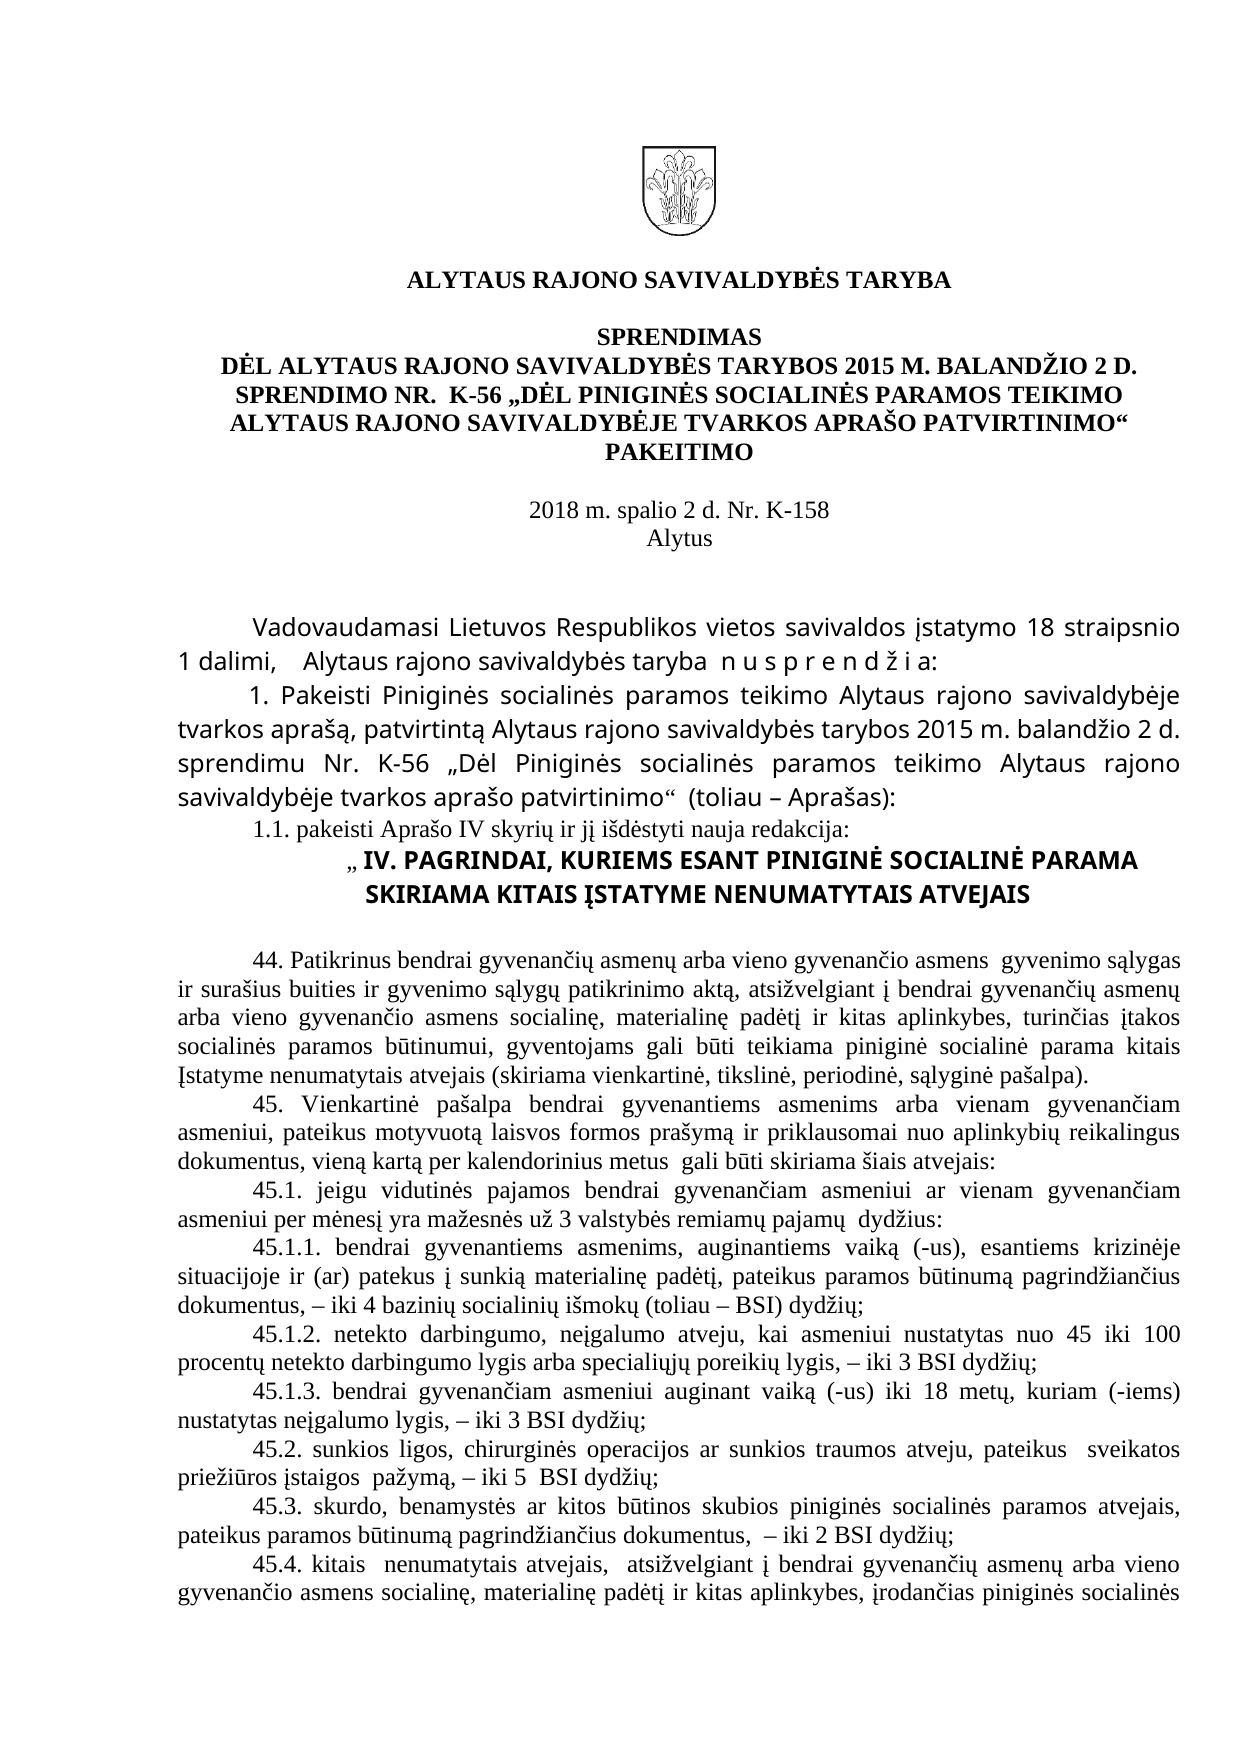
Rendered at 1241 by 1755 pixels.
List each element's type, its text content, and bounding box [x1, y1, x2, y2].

text Vadovaudamasi Lietuvos Respublikos vietos savivaldos įstatymo 18 straipsnio 1 dalimi, Alytaus rajono savivaldybės taryba n u s p r e n d ž i a: [177, 610, 1181, 678]
text 44. Patikrinus bendrai gyvenančių asmenų arba vieno gyvenančio asmens gyvenimo sąlygas ir surašius buities ir gyvenimo sąlygų patikrinimo aktą, atsižvelgiant į bendrai gyvenančių asmenų arba vieno gyvenančio asmens socialinę, materialinę padėtį ir kitas aplinkybes, turinčias įtakos socialinės paramos būtinumui, gyventojams gali būti teikiama piniginė socialinė parama kitais Įstatyme nenumatytais atvejais (skiriama vienkartinė, tikslinė, periodinė, sąlyginė pašalpa). [177, 945, 1181, 1089]
text 1.1. pakeisti Aprašo IV skyrių ir jį išdėstyti nauja redakcija: [177, 814, 1181, 843]
text 45.4. kitais nenumatytais atvejais, atsižvelgiant į bendrai gyvenančių asmenų arba vieno gyvenančio asmens socialinę, materialinę padėtį ir kitas aplinkybes, įrodančias piniginės socialinės [177, 1549, 1181, 1606]
text 45.1.2. netekto darbingumo, neįgalumo atveju, kai asmeniui nustatytas nuo 45 iki 100 procentų netekto darbingumo lygis arba specialiųjų poreikių lygis, – iki 3 BSI dydžių; [177, 1319, 1181, 1376]
text SPRENDIMAS [177, 322, 1181, 351]
text 45.3. skurdo, benamystės ar kitos būtinos skubios piniginės socialinės paramos atvejais, pateikus paramos būtinumą pagrindžiančius dokumentus, – iki 2 BSI dydžių; [177, 1491, 1181, 1549]
text 45.1. jeigu vidutinės pajamos bendrai gyvenančiam asmeniui ar vienam gyvenančiam asmeniui per mėnesį yra mažesnės už 3 valstybės remiamų pajamų dydžius: [177, 1175, 1181, 1232]
text 45.2. sunkios ligos, chirurginės operacijos ar sunkios traumos atveju, pateikus sveikatos priežiūros įstaigos pažymą, – iki 5 BSI dydžių; [177, 1434, 1181, 1491]
text ALYTAUS RAJONO SAVIVALDYBĖS TARYBA [177, 265, 1181, 293]
text 45. Vienkartinė pašalpa bendrai gyvenantiems asmenims arba vienam gyvenančiam asmeniui, pateikus motyvuotą laisvos formos prašymą ir priklausomai nuo aplinkybių reikalingus dokumentus, vieną kartą per kalendorinius metus gali būti skiriama šiais atvejais: [177, 1089, 1181, 1175]
text Alytus [177, 523, 1181, 552]
text 1. Pakeisti Piniginės socialinės paramos teikimo Alytaus rajono savivaldybėje tvarkos aprašą, patvirtintą Alytaus rajono savivaldybės tarybos 2015 m. balandžio 2 d. sprendimu Nr. K-56 „Dėl Piniginės socialinės paramos teikimo Alytaus rajono savivaldybėje tvarkos aprašo patvirtinimo“ (toliau – Aprašas): [177, 678, 1181, 814]
text 45.1.1. bendrai gyvenantiems asmenims, auginantiems vaiką (-us), esantiems krizinėje situacijoje ir (ar) patekus į sunkią materialinę padėtį, pateikus paramos būtinumą pagrindžiančius dokumentus, – iki 4 bazinių socialinių išmokų (toliau – BSI) dydžių; [177, 1232, 1181, 1319]
text 45.1.3. bendrai gyvenančiam asmeniui auginant vaiką (-us) iki 18 metų, kuriam (-iems) nustatytas neįgalumo lygis, – iki 3 BSI dydžių; [177, 1376, 1181, 1434]
text 2018 m. spalio 2 d. Nr. K-158 [177, 495, 1181, 523]
text „ IV. PAGRINDAI, KURIEMS ESANT PINIGINĖ SOCIALINĖ PARAMA SKIRIAMA KITAIS ĮSTATYME NENUMATYTAIS ATVEJAIS [215, 843, 1181, 911]
text DĖL ALYTAUS RAJONO SAVIVALDYBĖS TARYBOS 2015 M. BALANDŽIO 2 D. SPRENDIMO NR. K-56 „DĖL PINIGINĖS SOCIALINĖS PARAMOS TEIKIMO ALYTAUS RAJONO SAVIVALDYBĖJE TVARKOS APRAŠO PATVIRTINIMO“ PAKEITIMO [177, 351, 1181, 466]
